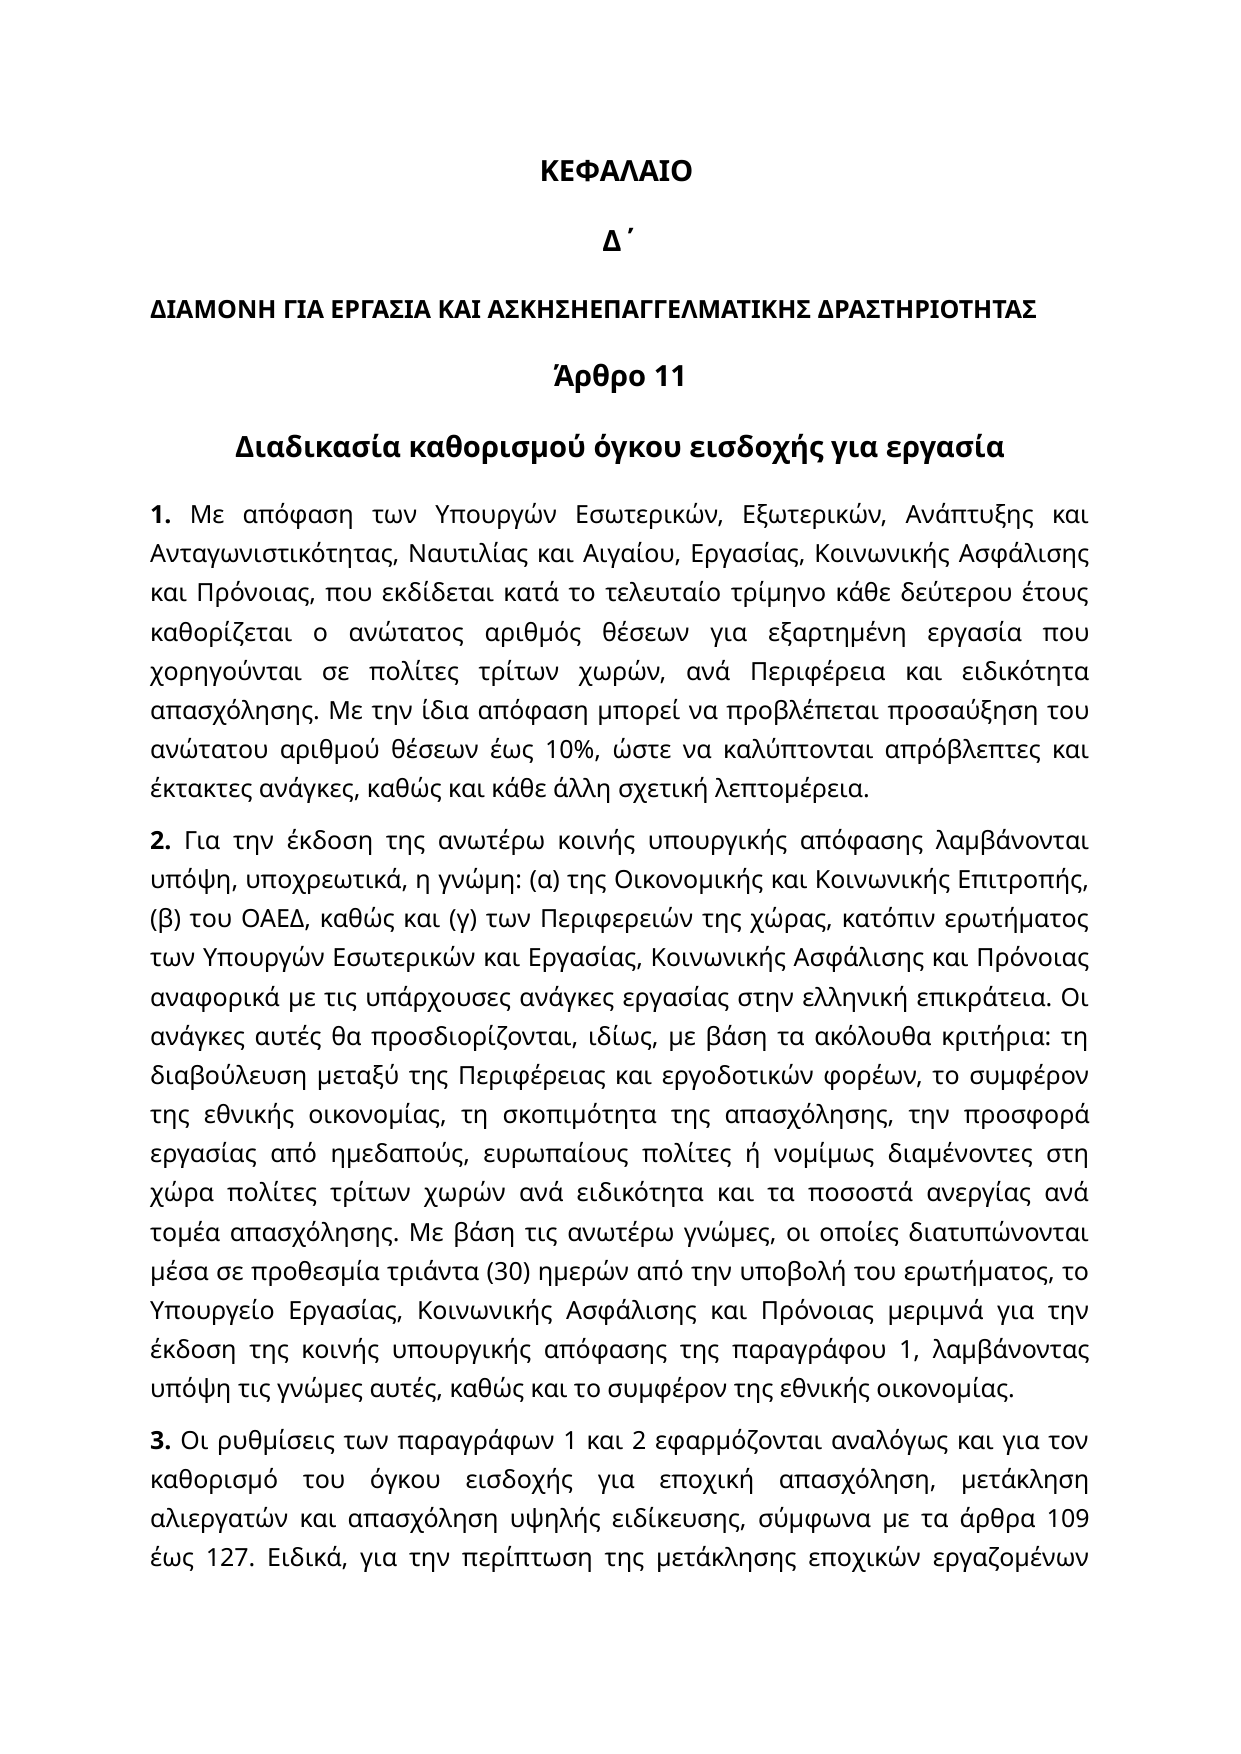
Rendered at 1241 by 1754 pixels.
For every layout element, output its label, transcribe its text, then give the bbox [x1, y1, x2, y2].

text ΔΙΑΜΟΝΗ ΓΙΑ ΕΡΓΑΣΙΑ ΚΑΙ ΑΣΚΗΣΗΕΠΑΓΓΕΛΜΑΤΙΚΗΣ ΔΡΑΣΤΗΡΙΟΤΗΤΑΣ [150, 291, 1090, 325]
subtitle Άρθρο 11 [150, 355, 1090, 395]
subtitle ΚΕΦΑΛΑΙΟ [150, 150, 1090, 190]
text 3. Οι ρυθμίσεις των παραγράφων 1 και 2 εφαρμόζονται αναλόγως και για τον καθορισμό του όγκου εισδοχής για εποχική απασχόληση, μετάκληση αλιεργατών και απασχόληση υψηλής ειδίκευσης, σύμφωνα με τα άρθρα 109 έως 127. Ειδικά, για την περίπτωση της μετάκλησης εποχικών εργαζομένων [150, 1422, 1090, 1574]
subtitle Διαδικασία καθορισμού όγκου εισδοχής για εργασία [150, 426, 1090, 466]
text 1. Με απόφαση των Υπουργών Εσωτερικών, Εξωτερικών, Ανάπτυξης και Ανταγωνιστικότητας, Ναυτιλίας και Αιγαίου, Εργασίας, Κοινωνικής Ασφάλισης και Πρόνοιας, που εκδίδεται κατά το τελευταίο τρίμηνο κάθε δεύτερου έτους καθορίζεται ο ανώτατος αριθμός θέσεων για εξαρτημένη εργασία που χορηγούνται σε πολίτες τρίτων χωρών, ανά Περιφέρεια και ειδικότητα απασχόλησης. Με την ίδια απόφαση μπορεί να προβλέπεται προσαύξηση του ανώτατου αριθμού θέσεων έως 10%, ώστε να καλύπτονται απρόβλεπτες και έκτακτες ανάγκες, καθώς και κάθε άλλη σχετική λεπτομέρεια. [150, 497, 1090, 805]
text 2. Για την έκδοση της ανωτέρω κοινής υπουργικής απόφασης λαμβάνονται υπόψη, υποχρεωτικά, η γνώμη: (α) της Οικονομικής και Κοινωνικής Επιτροπής, (β) του ΟΑΕΔ, καθώς και (γ) των Περιφερειών της χώρας, κατόπιν ερωτήματος των Υπουργών Εσωτερικών και Εργασίας, Κοινωνικής Ασφάλισης και Πρόνοιας αναφορικά με τις υπάρχουσες ανάγκες εργασίας στην ελληνική επικράτεια. Οι ανάγκες αυτές θα προσδιορίζονται, ιδίως, με βάση τα ακόλουθα κριτήρια: τη διαβούλευση μεταξύ της Περιφέρειας και εργοδοτικών φορέων, το συμφέρον της εθνικής οικονομίας, τη σκοπιμότητα της απασχόλησης, την προσφορά εργασίας από ημεδαπούς, ευρωπαίους πολίτες ή νομίμως διαμένοντες στη χώρα πολίτες τρίτων χωρών ανά ειδικότητα και τα ποσοστά ανεργίας ανά τομέα απασχόλησης. Με βάση τις ανωτέρω γνώμες, οι οποίες διατυπώνονται μέσα σε προθεσμία τριάντα (30) ημερών από την υποβολή του ερωτήματος, το Υπουργείο Εργασίας, Κοινωνικής Ασφάλισης και Πρόνοιας μεριμνά για την έκδοση της κοινής υπουργικής απόφασης της παραγράφου 1, λαμβάνοντας υπόψη τις γνώμες αυτές, καθώς και το συμφέρον της εθνικής οικονομίας. [150, 822, 1090, 1405]
subtitle Δ΄ [150, 221, 1090, 260]
